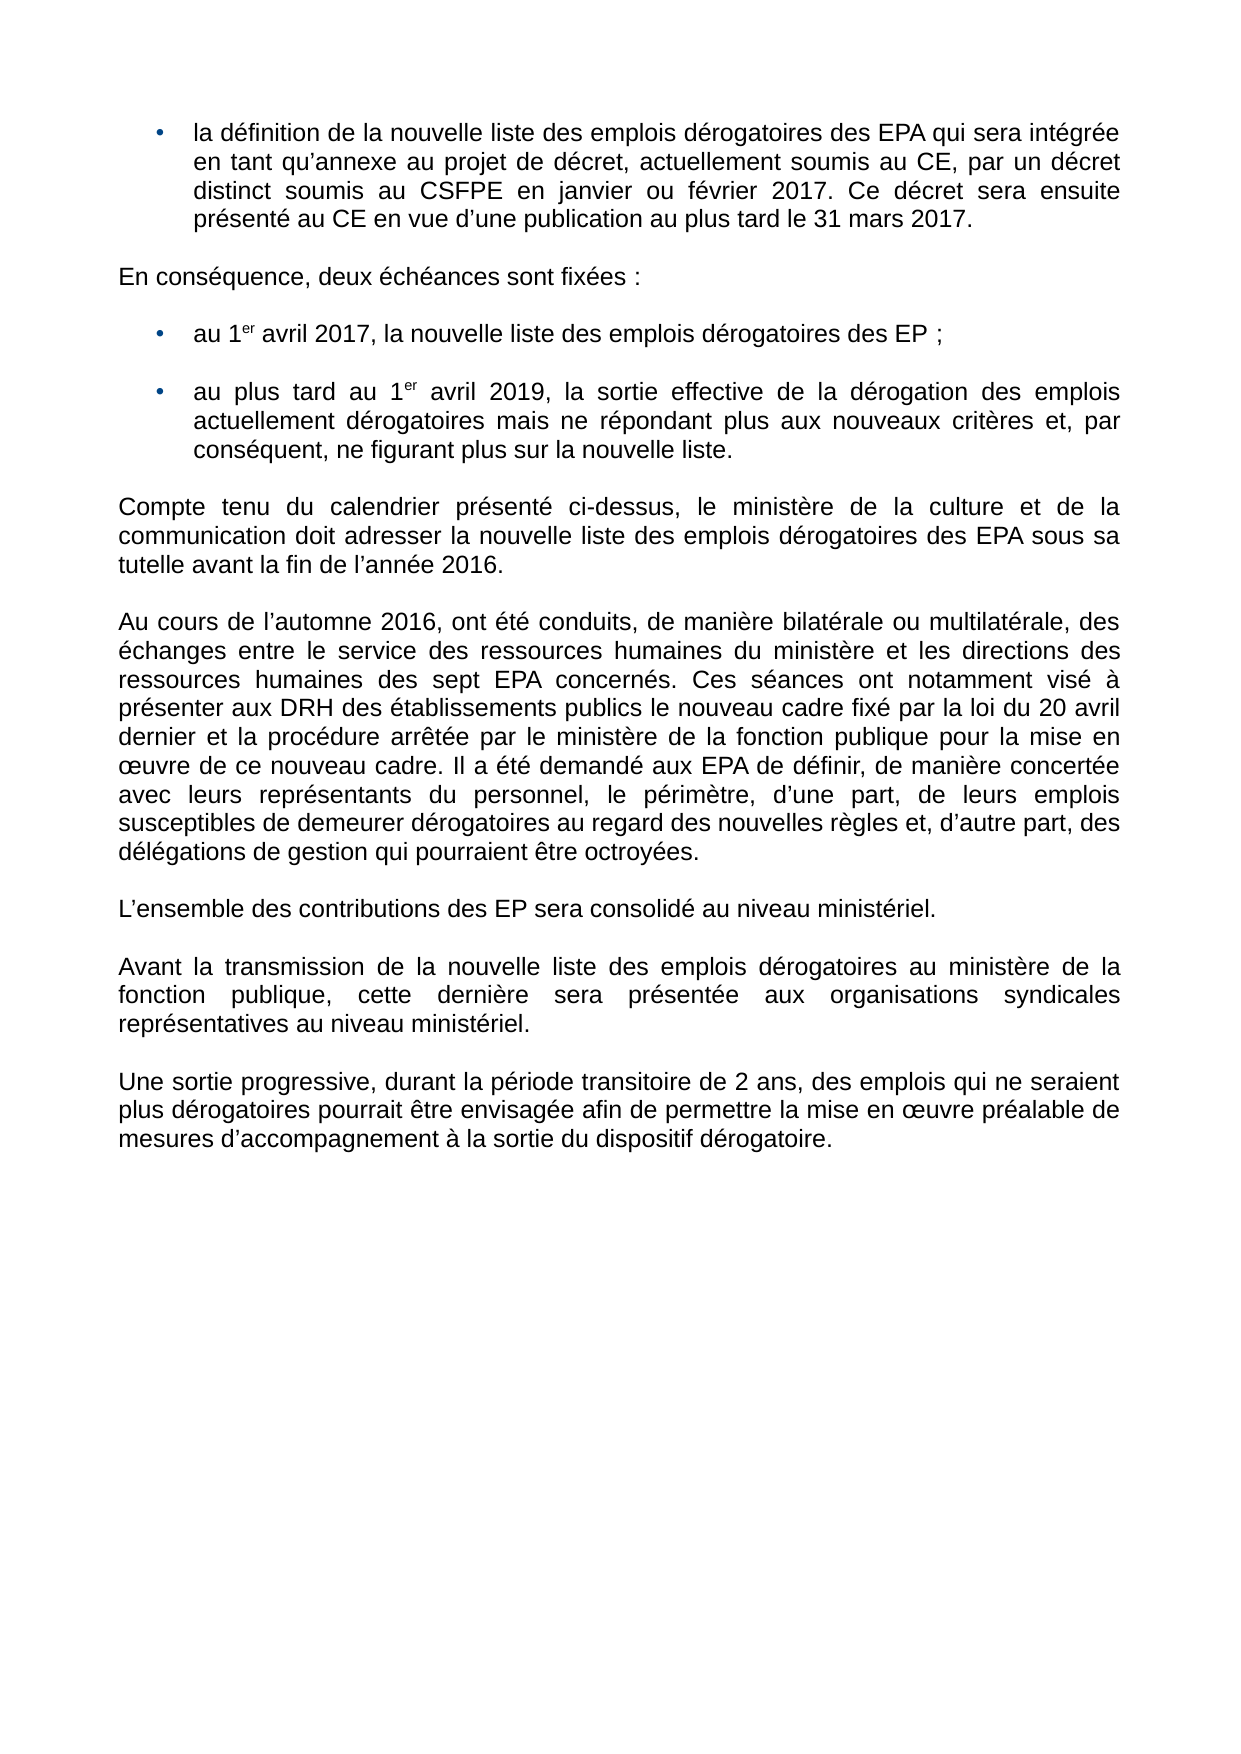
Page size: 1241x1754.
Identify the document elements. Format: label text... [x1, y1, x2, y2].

text Compte tenu du calendrier présenté ci-dessus, le ministère de la culture et de la communication doit adresser la nouvelle liste des emplois dérogatoires des EPA sous sa tutelle avant la fin de l’année 2016. [118, 492, 1122, 578]
list la définition de la nouvelle liste des emplois dérogatoires des EPA qui sera intégrée en tant qu’annexe au projet de décret, actuellement soumis au CE, par un décret distinct soumis au CSFPE en janvier ou février 2017. Ce décret sera ensuite présenté au CE en vue d’une publication au plus tard le 31 mars 2017. [156, 118, 1122, 233]
text En conséquence, deux échéances sont fixées : [118, 262, 1122, 291]
list au 1er avril 2017, la nouvelle liste des emplois dérogatoires des EP ; [156, 319, 1122, 348]
text Au cours de l’automne 2016, ont été conduits, de manière bilatérale ou multilatérale, des échanges entre le service des ressources humaines du ministère et les directions des ressources humaines des sept EPA concernés. Ces séances ont notamment visé à présenter aux DRH des établissements publics le nouveau cadre fixé par la loi du 20 avril dernier et la procédure arrêtée par le ministère de la fonction publique pour la mise en œuvre de ce nouveau cadre. Il a été demandé aux EPA de définir, de manière concertée avec leurs représentants du personnel, le périmètre, d’une part, de leurs emplois susceptibles de demeurer dérogatoires au regard des nouvelles règles et, d’autre part, des délégations de gestion qui pourraient être octroyées. [118, 607, 1122, 866]
text Avant la transmission de la nouvelle liste des emplois dérogatoires au ministère de la fonction publique, cette dernière sera présentée aux organisations syndicales représentatives au niveau ministériel. [118, 951, 1122, 1038]
text L’ensemble des contributions des EP sera consolidé au niveau ministériel. [118, 894, 1122, 923]
list au plus tard au 1er avril 2019, la sortie effective de la dérogation des emplois actuellement dérogatoires mais ne répondant plus aux nouveaux critères et, par conséquent, ne figurant plus sur la nouvelle liste. [156, 377, 1122, 463]
text Une sortie progressive, durant la période transitoire de 2 ans, des emplois qui ne seraient plus dérogatoires pourrait être envisagée afin de permettre la mise en œuvre préalable de mesures d’accompagnement à la sortie du dispositif dérogatoire. [118, 1066, 1122, 1153]
